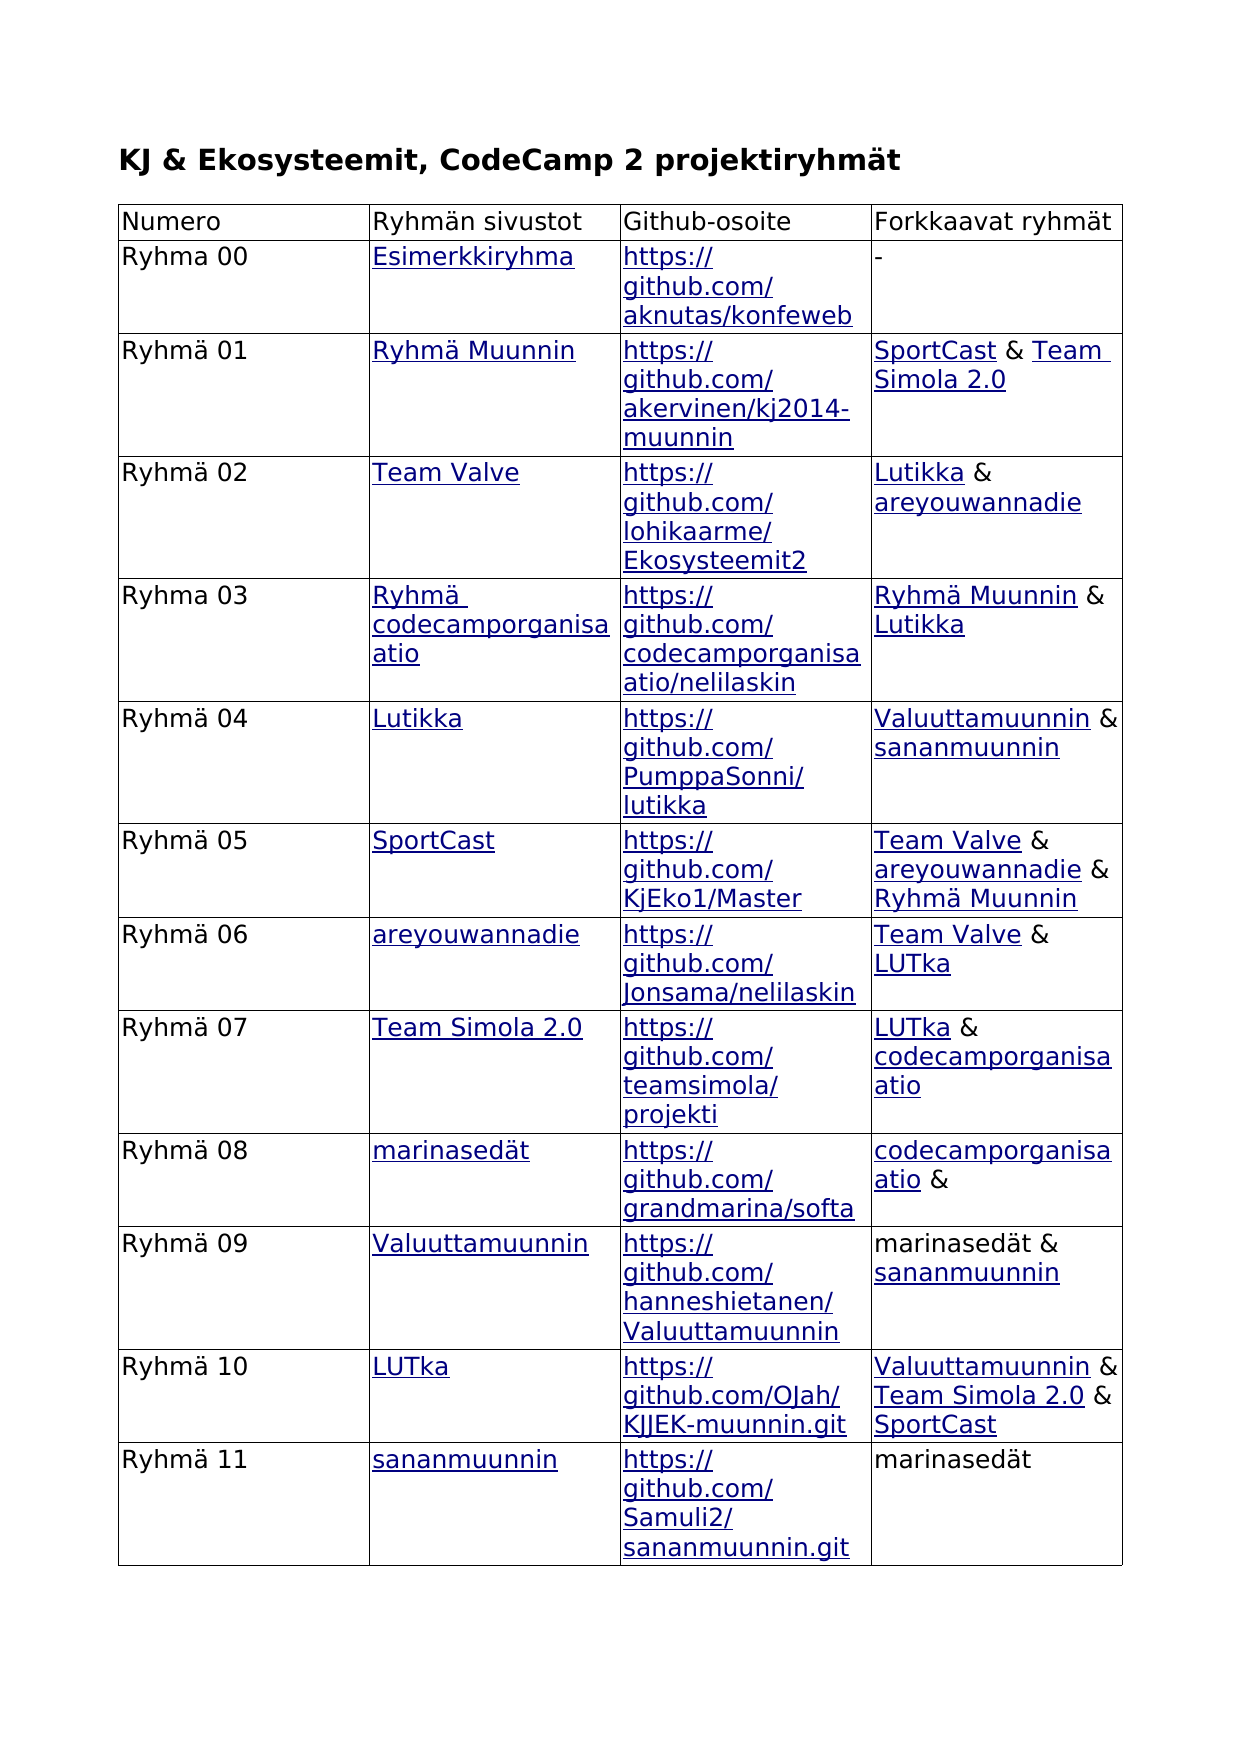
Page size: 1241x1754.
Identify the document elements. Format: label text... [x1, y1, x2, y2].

table_cell Ryhmä 09 [119, 1227, 369, 1349]
table_cell Lutikka & areyouwannadie [872, 457, 1122, 578]
table_cell Ryhmä Muunnin [370, 334, 620, 456]
table_cell LUTka [370, 1350, 620, 1442]
table_cell Ryhmä codecamporganisaatio [370, 579, 620, 701]
table_cell Valuuttamuunnin [370, 1227, 620, 1349]
table_cell Ryhmä 02 [119, 457, 369, 578]
table_cell Ryhmä 10 [119, 1350, 369, 1442]
table_cell https://github.com/akervinen/kj2014-muunnin [621, 334, 871, 456]
subtitle KJ & Ekosysteemit, CodeCamp 2 projektiryhmät [118, 143, 1122, 177]
table_cell Ryhmä 07 [119, 1011, 369, 1133]
table_cell Ryhmä 04 [119, 702, 369, 823]
table_cell marinasedät & sananmuunnin [872, 1227, 1122, 1349]
table_cell https://github.com/aknutas/konfeweb [621, 241, 871, 333]
table_cell SportCast & Team Simola 2.0 [872, 334, 1122, 456]
table_cell https://github.com/OJah/KJJEK-muunnin.git [621, 1350, 871, 1442]
table_cell Ryhmä 11 [119, 1443, 369, 1565]
table_cell LUTka & codecamporganisaatio [872, 1011, 1122, 1133]
table_cell https://github.com/lohikaarme/Ekosysteemit2 [621, 457, 871, 578]
table_cell Lutikka [370, 702, 620, 823]
table_cell marinasedät [872, 1443, 1122, 1565]
table_header Forkkaavat ryhmät [872, 205, 1122, 239]
table_cell Ryhmä 01 [119, 334, 369, 456]
table_header Numero [119, 205, 369, 239]
table_cell areyouwannadie [370, 918, 620, 1010]
table_cell https://github.com/grandmarina/softa [621, 1134, 871, 1226]
table_cell https://github.com/Jonsama/nelilaskin [621, 918, 871, 1010]
table_cell Ryhma 00 [119, 241, 369, 333]
table_cell marinasedät [370, 1134, 620, 1226]
table_cell https://github.com/teamsimola/projekti [621, 1011, 871, 1133]
table_cell Ryhmä 06 [119, 918, 369, 1010]
table_cell Ryhma 03 [119, 579, 369, 701]
table_cell Team Valve & LUTka [872, 918, 1122, 1010]
table_cell Ryhmä 05 [119, 824, 369, 917]
table_cell https://github.com/Samuli2/sananmuunnin.git [621, 1443, 871, 1565]
table_cell Valuuttamuunnin & Team Simola 2.0 & SportCast [872, 1350, 1122, 1442]
table_cell Ryhmä Muunnin & Lutikka [872, 579, 1122, 701]
table_cell https://github.com/codecamporganisaatio/nelilaskin [621, 579, 871, 701]
table_cell SportCast [370, 824, 620, 917]
table_cell https://github.com/hanneshietanen/Valuuttamuunnin [621, 1227, 871, 1349]
table_cell Esimerkkiryhma [370, 241, 620, 333]
table_cell Team Simola 2.0 [370, 1011, 620, 1133]
table_cell https://github.com/PumppaSonni/lutikka [621, 702, 871, 823]
table_header Github-osoite [621, 205, 871, 239]
table_cell Ryhmä 08 [119, 1134, 369, 1226]
table_header Ryhmän sivustot [370, 205, 620, 239]
table_cell codecamporganisaatio & [872, 1134, 1122, 1226]
table_cell - [872, 241, 1122, 333]
table_cell sananmuunnin [370, 1443, 620, 1565]
table_cell https://github.com/KjEko1/Master [621, 824, 871, 917]
table_cell Valuuttamuunnin & sananmuunnin [872, 702, 1122, 823]
table_cell Team Valve [370, 457, 620, 578]
table_cell Team Valve & areyouwannadie & Ryhmä Muunnin [872, 824, 1122, 917]
